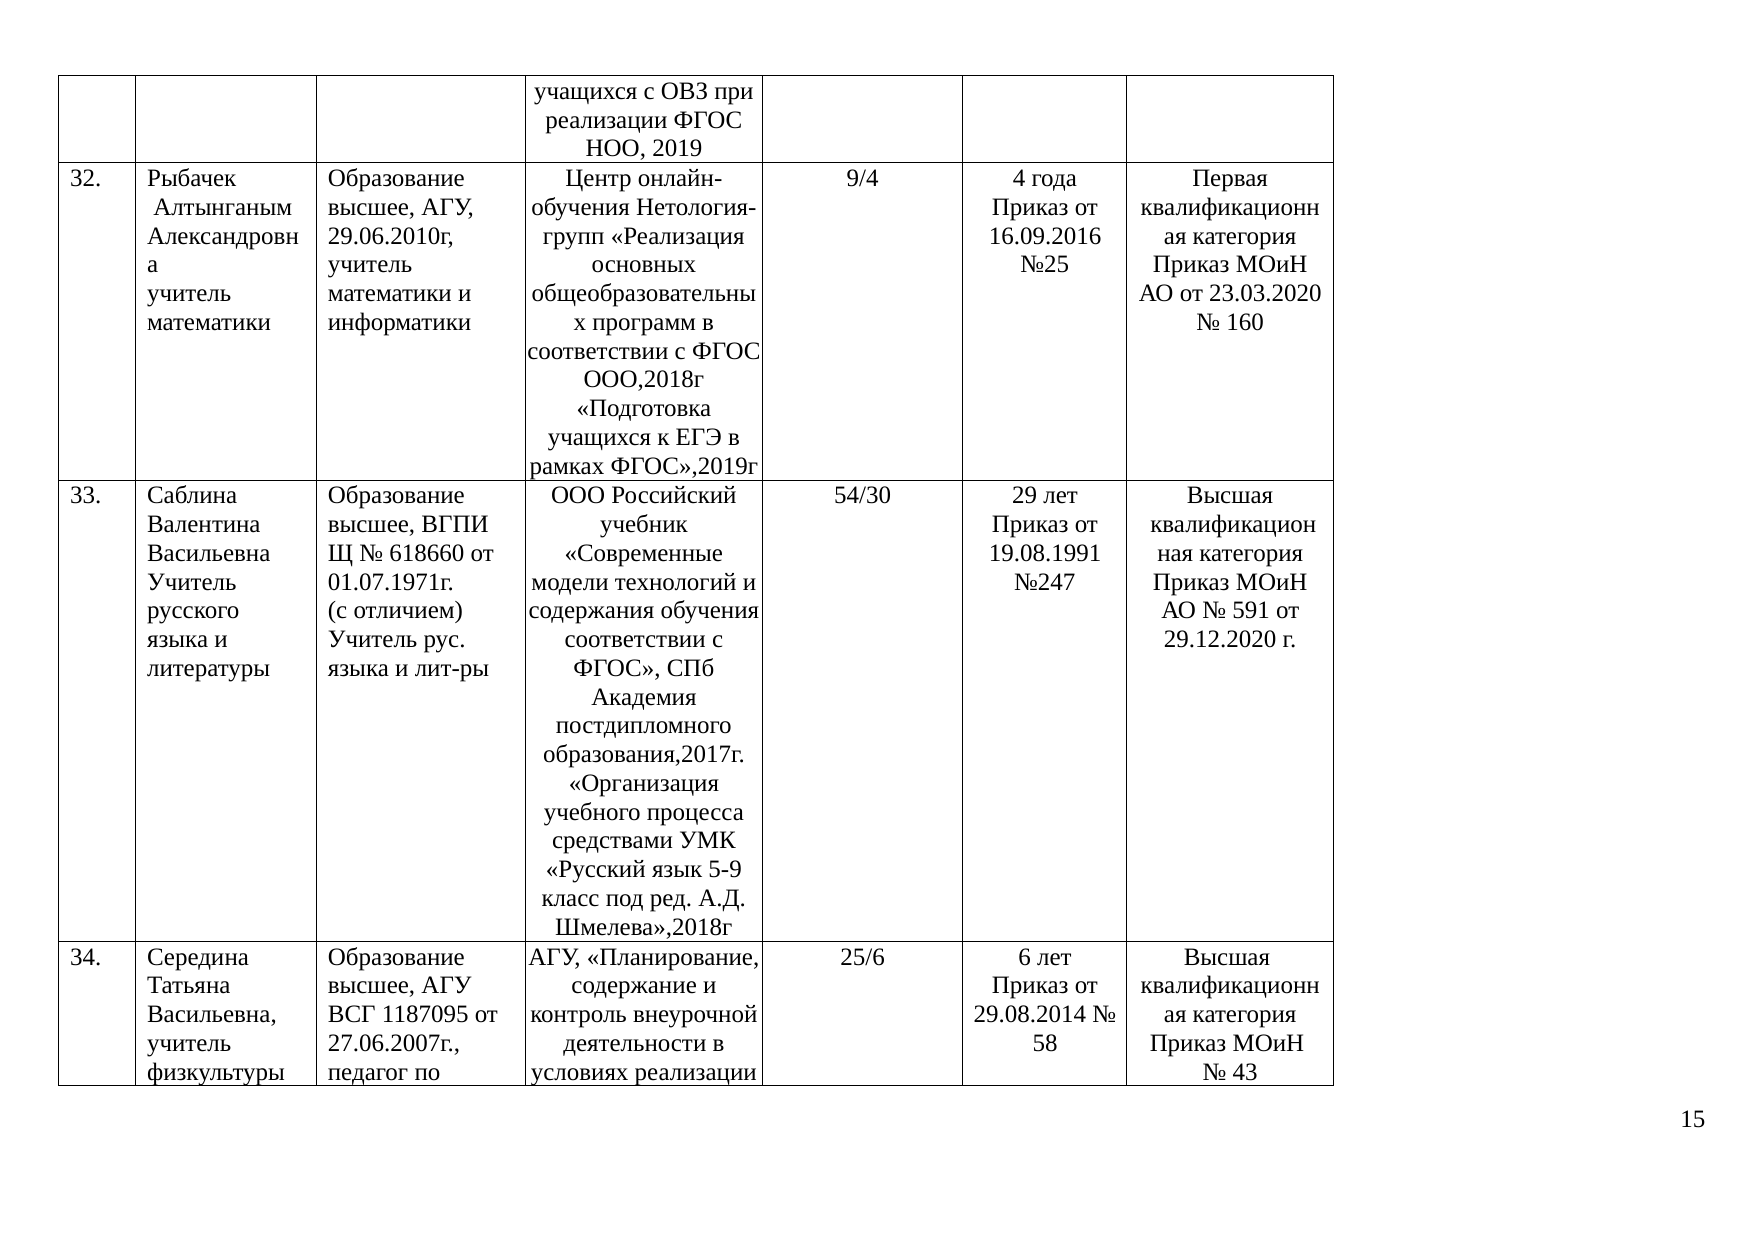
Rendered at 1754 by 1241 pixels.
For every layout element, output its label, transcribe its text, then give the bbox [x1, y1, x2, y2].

table_cell Образование высшее, ВГПИ Щ № 618660 от 01.07.1971г. (с отличием) Учитель рус. языка и лит-ры [317, 481, 525, 941]
table_cell 33. [59, 481, 135, 941]
table_cell Образование высшее, АГУ, 29.06.2010г, учитель математики и информатики [317, 163, 525, 479]
table_cell [59, 76, 135, 162]
table_cell Саблина Валентина Васильевна Учитель русского языка и литературы [136, 481, 316, 941]
table_cell [1127, 76, 1333, 162]
table_cell 4 года Приказ от 16.09.2016 №25 [963, 163, 1126, 479]
table_cell 6 лет Приказ от 29.08.2014 № 58 [963, 942, 1126, 1085]
table_cell 25/6 [763, 942, 962, 1085]
table_cell АГУ, «Планирование, содержание и контроль внеурочной деятельности в условиях реализации [526, 942, 762, 1085]
table_cell Середина Татьяна Васильевна, учитель физкультуры [136, 942, 316, 1085]
table_cell 32. [59, 163, 135, 479]
table_cell [136, 76, 316, 162]
table_cell Образование высшее, АГУ ВСГ 1187095 от 27.06.2007г., педагог по [317, 942, 525, 1085]
table_cell [317, 76, 525, 162]
table_cell Рыбачек Алтынганым Александровна учитель математики [136, 163, 316, 479]
table_cell [963, 76, 1126, 162]
table_cell 29 лет Приказ от 19.08.1991 №247 [963, 481, 1126, 941]
table_cell 54/30 [763, 481, 962, 941]
table_cell учащихся с ОВЗ при реализации ФГОС НОО, 2019 [526, 76, 762, 162]
table_cell Первая квалификационная категория Приказ МОиН АО от 23.03.2020 № 160 [1127, 163, 1333, 479]
table_cell Высшая квалификационная категория Приказ МОиН № 43 [1127, 942, 1333, 1085]
table_cell Центр онлайн-обучения Нетология-групп «Реализация основных общеобразовательных программ в соответствии с ФГОС ООО,2018г «Подготовка учащихся к ЕГЭ в рамках ФГОС»,2019г [526, 163, 762, 479]
table_cell [763, 76, 962, 162]
table_cell ООО Российский учебник «Современные модели технологий и содержания обучения соответствии с ФГОС», СПб Академия постдипломного образования,2017г. «Организация учебного процесса средствами УМК «Русский язык 5-9 класс под ред. А.Д. Шмелева»,2018г [526, 481, 762, 941]
table_cell 34. [59, 942, 135, 1085]
table_cell 9/4 [763, 163, 962, 479]
table_cell Высшая квалификационная категория Приказ МОиН АО № 591 от 29.12.2020 г. [1127, 481, 1333, 941]
